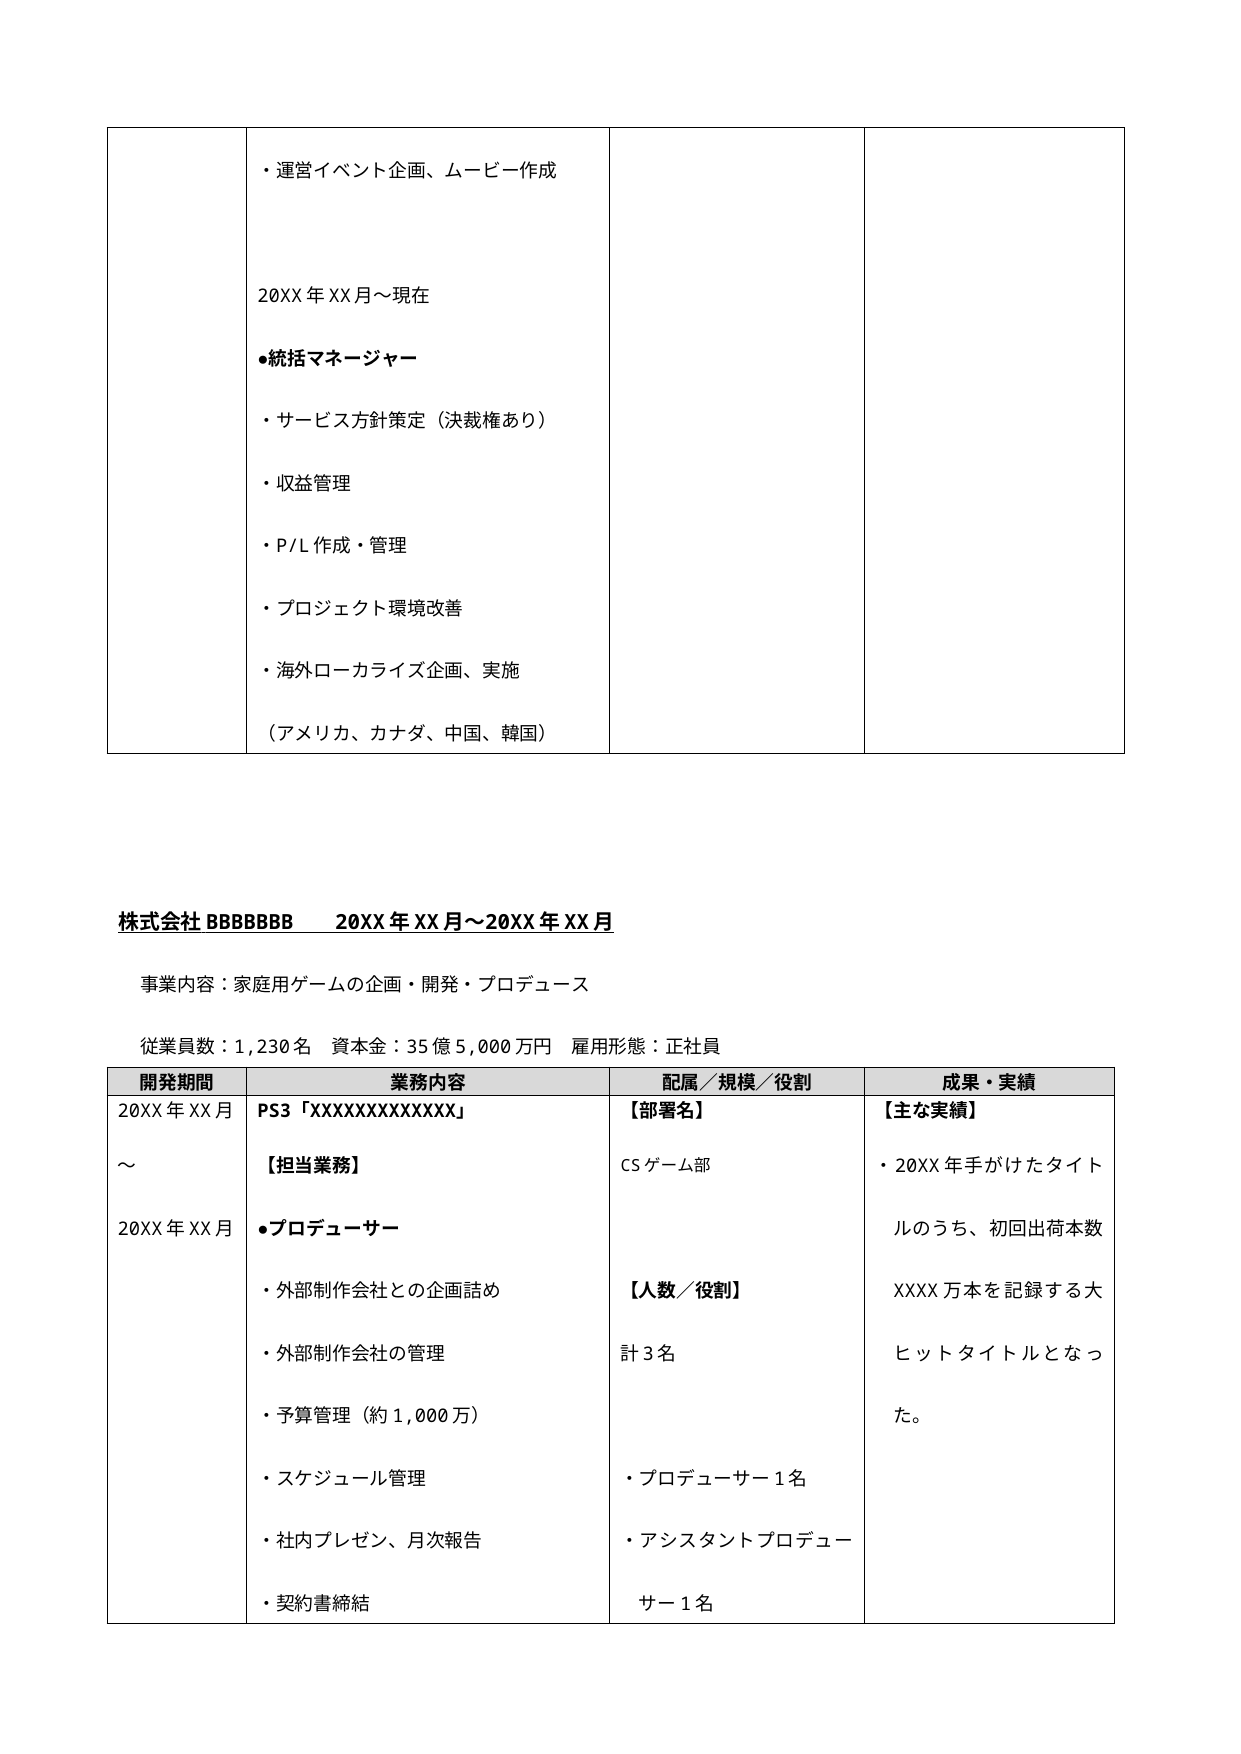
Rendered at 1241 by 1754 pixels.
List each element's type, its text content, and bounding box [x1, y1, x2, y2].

table_cell [108, 128, 246, 753]
table_cell 【主な実績】 ・20XX年手がけたタイトルのうち、初回出荷本数XXXX万本を記録する大ヒットタイトルとなった。 [865, 1096, 1114, 1623]
text 事業内容：家庭用ゲームの企画・開発・プロデュース [118, 942, 1122, 1004]
table_header 配属／規模／役割 [610, 1068, 864, 1095]
table_header 成果・実績 [865, 1068, 1114, 1095]
table_cell ・運営イベント企画、ムービー作成 20XX年XX月～現在 ●統括マネージャー ・サービス方針策定（決裁権あり） ・収益管理 ・P/L作成・管理 ・プロジェクト環境改善 ・海外ローカライズ企画、実施 （アメリカ、カナダ、中国、韓国） [247, 128, 609, 753]
table_cell [610, 128, 864, 753]
table_cell [865, 128, 1124, 753]
table_header 開発期間 [108, 1068, 246, 1095]
table_header 業務内容 [247, 1068, 609, 1095]
table_cell 【部署名】 CSゲーム部 【人数／役割】 計3名 ・プロデューサー1名 ・アシスタントプロデューサー1名 [610, 1096, 864, 1623]
table_cell PS3「XXXXXXXXXXXXX」 【担当業務】 ●プロデューサー ・外部制作会社との企画詰め ・外部制作会社の管理 ・予算管理（約1,000万） ・スケジュール管理 ・社内プレゼン、月次報告 ・契約書締結 [247, 1096, 609, 1623]
table_cell 20XX年XX月 ～ 20XX年XX月 [108, 1096, 246, 1623]
text 株式会社BBBBBBB 20XX年XX月～20XX年XX月 [118, 879, 1122, 942]
text 従業員数：1,230名 資本金：35億5,000万円 雇用形態：正社員 [118, 1004, 1122, 1067]
